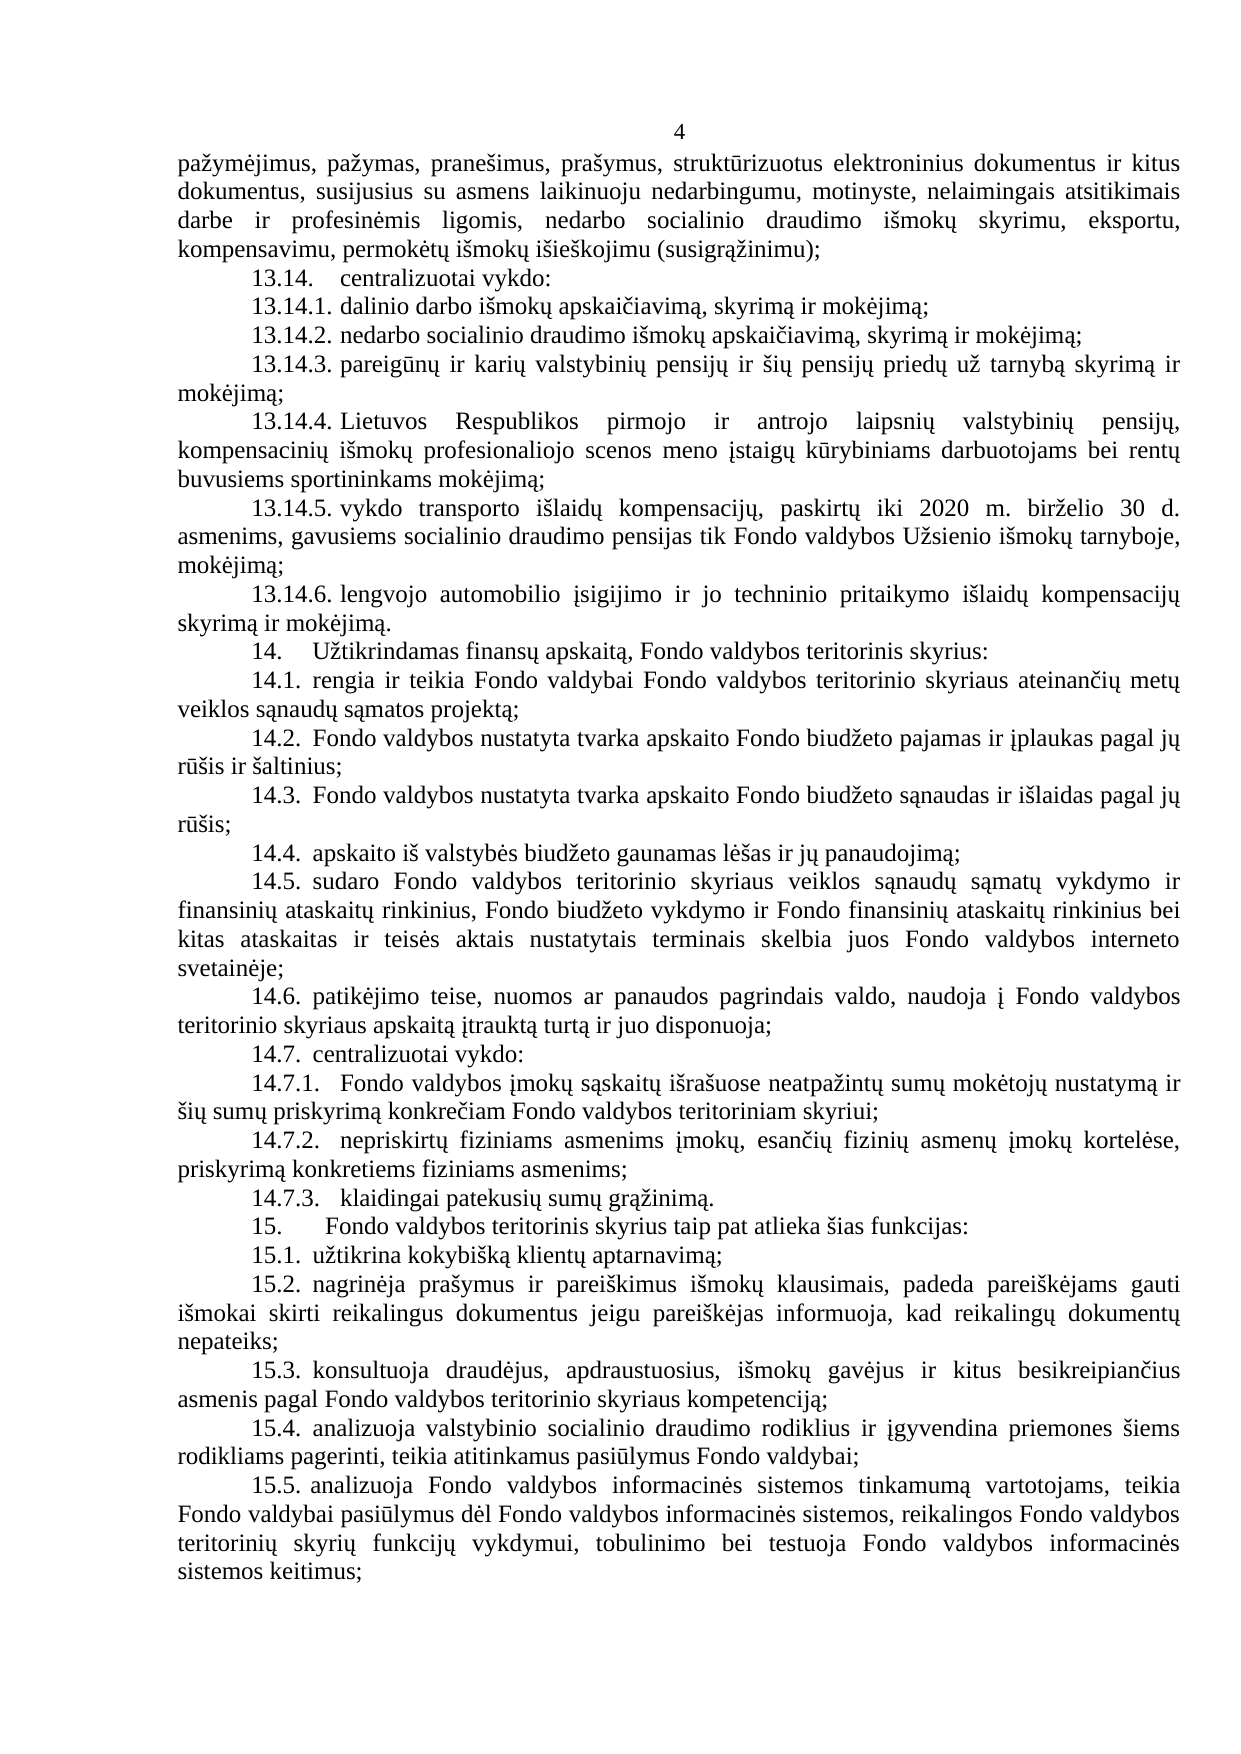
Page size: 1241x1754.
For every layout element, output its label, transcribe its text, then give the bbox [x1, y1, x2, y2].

text 13.14.5. vykdo transporto išlaidų kompensacijų, paskirtų iki 2020 m. birželio 30 d. asmenims, gavusiems socialinio draudimo pensijas tik Fondo valdybos Užsienio išmokų tarnyboje, mokėjimą; [177, 493, 1181, 579]
text 14.1. rengia ir teikia Fondo valdybai Fondo valdybos teritorinio skyriaus ateinančių metų veiklos sąnaudų sąmatos projektą; [177, 665, 1181, 723]
text 14.7. centralizuotai vykdo: [177, 1039, 1181, 1068]
text pažymėjimus, pažymas, pranešimus, prašymus, struktūrizuotus elektroninius dokumentus ir kitus dokumentus, susijusius su asmens laikinuoju nedarbingumu, motinyste, nelaimingais atsitikimais darbe ir profesinėmis ligomis, nedarbo socialinio draudimo išmokų skyrimu, eksportu, kompensavimu, permokėtų išmokų išieškojimu (susigrąžinimu); [177, 148, 1181, 263]
text 13.14. centralizuotai vykdo: [177, 263, 1181, 291]
text 15.4. analizuoja valstybinio socialinio draudimo rodiklius ir įgyvendina priemones šiems rodikliams pagerinti, teikia atitinkamus pasiūlymus Fondo valdybai; [177, 1413, 1181, 1470]
text 13.14.3. pareigūnų ir karių valstybinių pensijų ir šių pensijų priedų už tarnybą skyrimą ir mokėjimą; [177, 349, 1181, 406]
text 14.4. apskaito iš valstybės biudžeto gaunamas lėšas ir jų panaudojimą; [177, 838, 1181, 866]
text 14.5. sudaro Fondo valdybos teritorinio skyriaus veiklos sąnaudų sąmatų vykdymo ir finansinių ataskaitų rinkinius, Fondo biudžeto vykdymo ir Fondo finansinių ataskaitų rinkinius bei kitas ataskaitas ir teisės aktais nustatytais terminais skelbia juos Fondo valdybos interneto svetainėje; [177, 866, 1181, 981]
text 14.7.3. klaidingai patekusių sumų grąžinimą. [177, 1183, 1181, 1211]
text 15.3. konsultuoja draudėjus, apdraustuosius, išmokų gavėjus ir kitus besikreipiančius asmenis pagal Fondo valdybos teritorinio skyriaus kompetenciją; [177, 1355, 1181, 1413]
text 14.6. patikėjimo teise, nuomos ar panaudos pagrindais valdo, naudoja į Fondo valdybos teritorinio skyriaus apskaitą įtrauktą turtą ir juo disponuoja; [177, 981, 1181, 1039]
text 14.3. Fondo valdybos nustatyta tvarka apskaito Fondo biudžeto sąnaudas ir išlaidas pagal jų rūšis; [177, 780, 1181, 838]
text 13.14.6. lengvojo automobilio įsigijimo ir jo techninio pritaikymo išlaidų kompensacijų skyrimą ir mokėjimą. [177, 579, 1181, 636]
text 15.2. nagrinėja prašymus ir pareiškimus išmokų klausimais, padeda pareiškėjams gauti išmokai skirti reikalingus dokumentus jeigu pareiškėjas informuoja, kad reikalingų dokumentų nepateiks; [177, 1269, 1181, 1355]
text 14.7.1. Fondo valdybos įmokų sąskaitų išrašuose neatpažintų sumų mokėtojų nustatymą ir šių sumų priskyrimą konkrečiam Fondo valdybos teritoriniam skyriui; [177, 1068, 1181, 1125]
text 15. Fondo valdybos teritorinis skyrius taip pat atlieka šias funkcijas: [177, 1211, 1181, 1240]
text 14.7.2. nepriskirtų fiziniams asmenims įmokų, esančių fizinių asmenų įmokų kortelėse, priskyrimą konkretiems fiziniams asmenims; [177, 1125, 1181, 1183]
text 15.5. analizuoja Fondo valdybos informacinės sistemos tinkamumą vartotojams, teikia Fondo valdybai pasiūlymus dėl Fondo valdybos informacinės sistemos, reikalingos Fondo valdybos teritorinių skyrių funkcijų vykdymui, tobulinimo bei testuoja Fondo valdybos informacinės sistemos keitimus; [177, 1470, 1181, 1585]
text 13.14.1. dalinio darbo išmokų apskaičiavimą, skyrimą ir mokėjimą; [251, 291, 1181, 320]
text 13.14.2. nedarbo socialinio draudimo išmokų apskaičiavimą, skyrimą ir mokėjimą; [177, 320, 1181, 349]
text 15.1. užtikrina kokybišką klientų aptarnavimą; [177, 1240, 1181, 1269]
text 14.2. Fondo valdybos nustatyta tvarka apskaito Fondo biudžeto pajamas ir įplaukas pagal jų rūšis ir šaltinius; [177, 723, 1181, 780]
text 13.14.4. Lietuvos Respublikos pirmojo ir antrojo laipsnių valstybinių pensijų, kompensacinių išmokų profesionaliojo scenos meno įstaigų kūrybiniams darbuotojams bei rentų buvusiems sportininkams mokėjimą; [177, 406, 1181, 493]
text 14. Užtikrindamas finansų apskaitą, Fondo valdybos teritorinis skyrius: [251, 636, 1181, 665]
